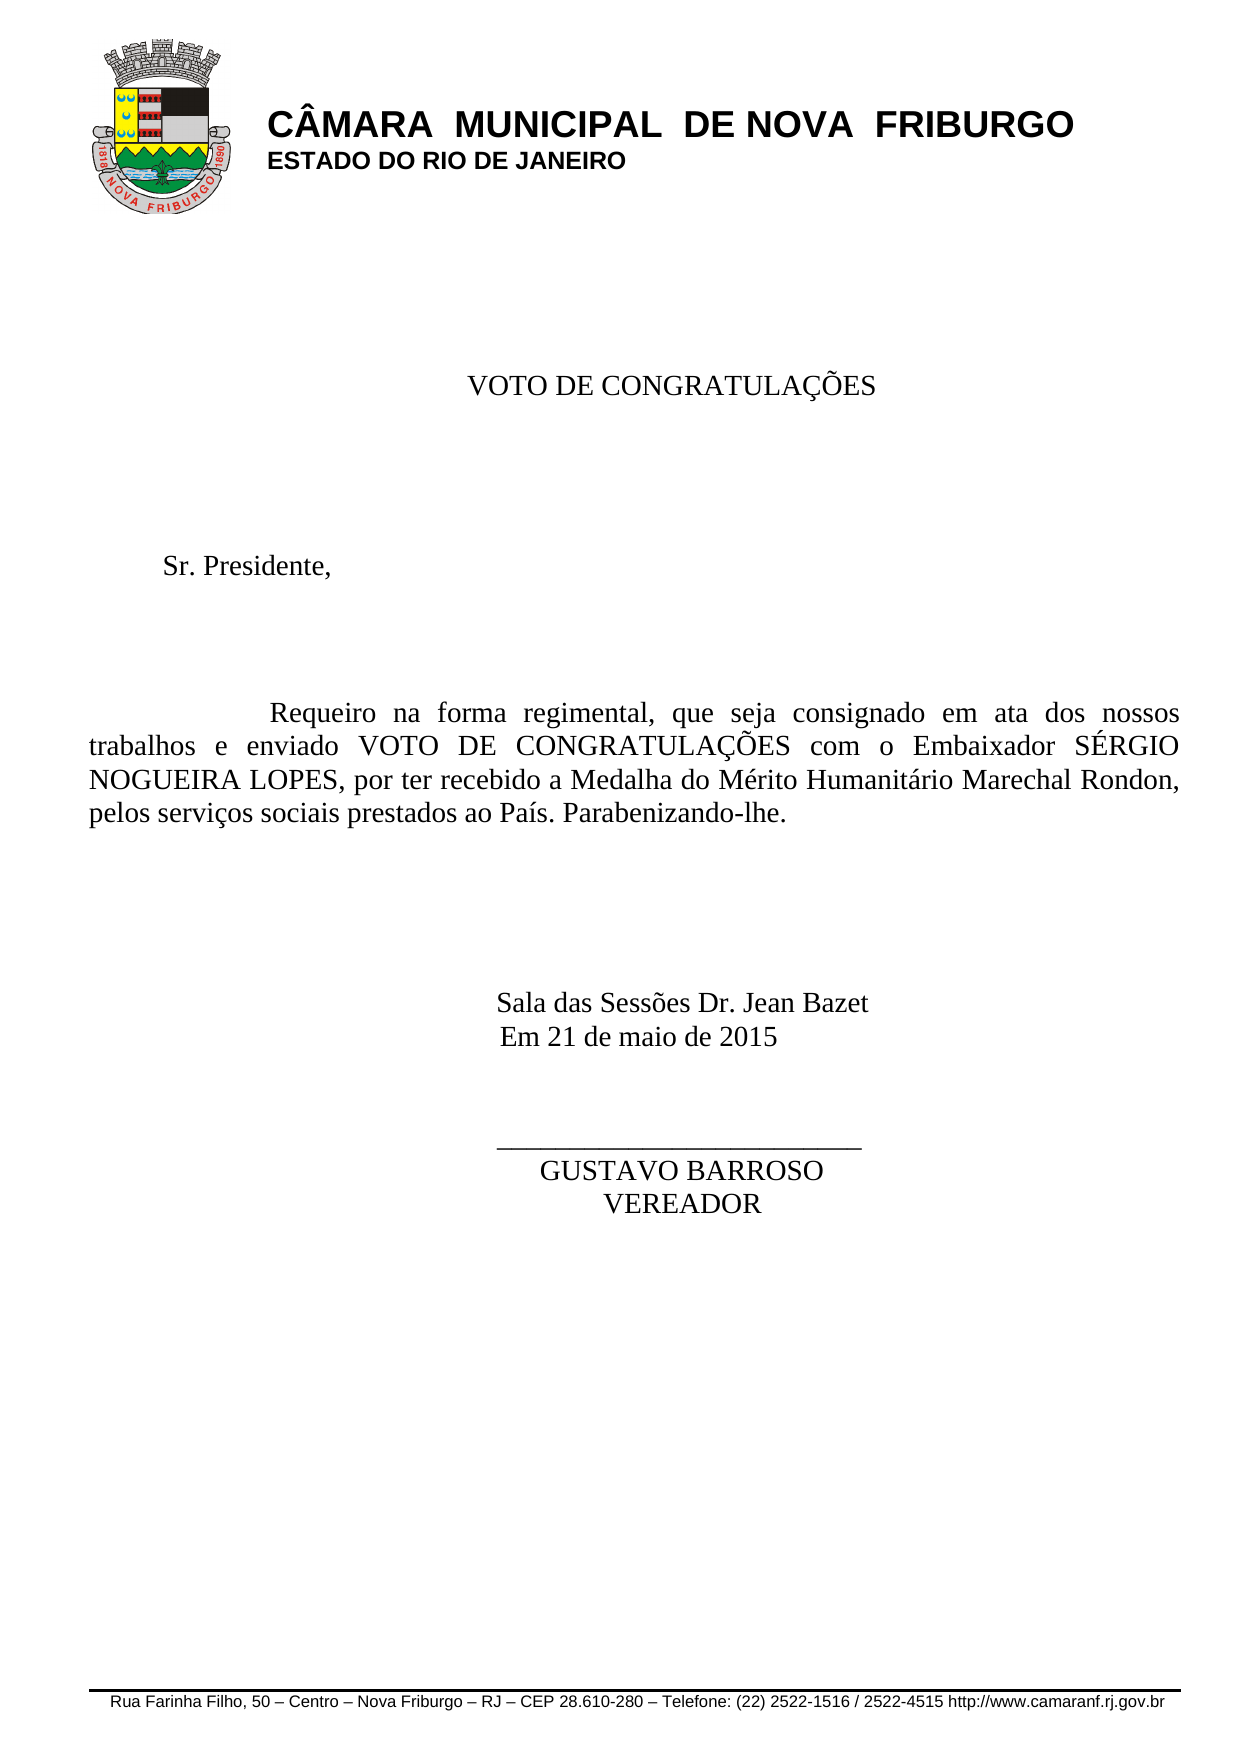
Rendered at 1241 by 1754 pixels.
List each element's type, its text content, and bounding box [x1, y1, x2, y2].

text VOTO DE CONGRATULAÇÕES [89, 368, 1181, 402]
text GUSTAVO BARROSO [89, 1153, 1181, 1187]
text Sr. Presidente, [89, 548, 1181, 582]
text Requeiro na forma regimental, que seja consignado em ata dos nossos trabalhos e enviado VOTO DE CONGRATULAÇÕES com o Embaixador SÉRGIO NOGUEIRA LOPES, por ter recebido a Medalha do Mérito Humanitário Marechal Rondon, pelos serviços sociais prestados ao País. Parabenizando-lhe. [89, 695, 1181, 829]
text Sala das Sessões Dr. Jean Bazet [89, 985, 1181, 1019]
text _________________________ [89, 1119, 1181, 1153]
text VEREADOR [89, 1187, 1181, 1220]
text Em 21 de maio de 2015 [89, 1019, 1181, 1052]
